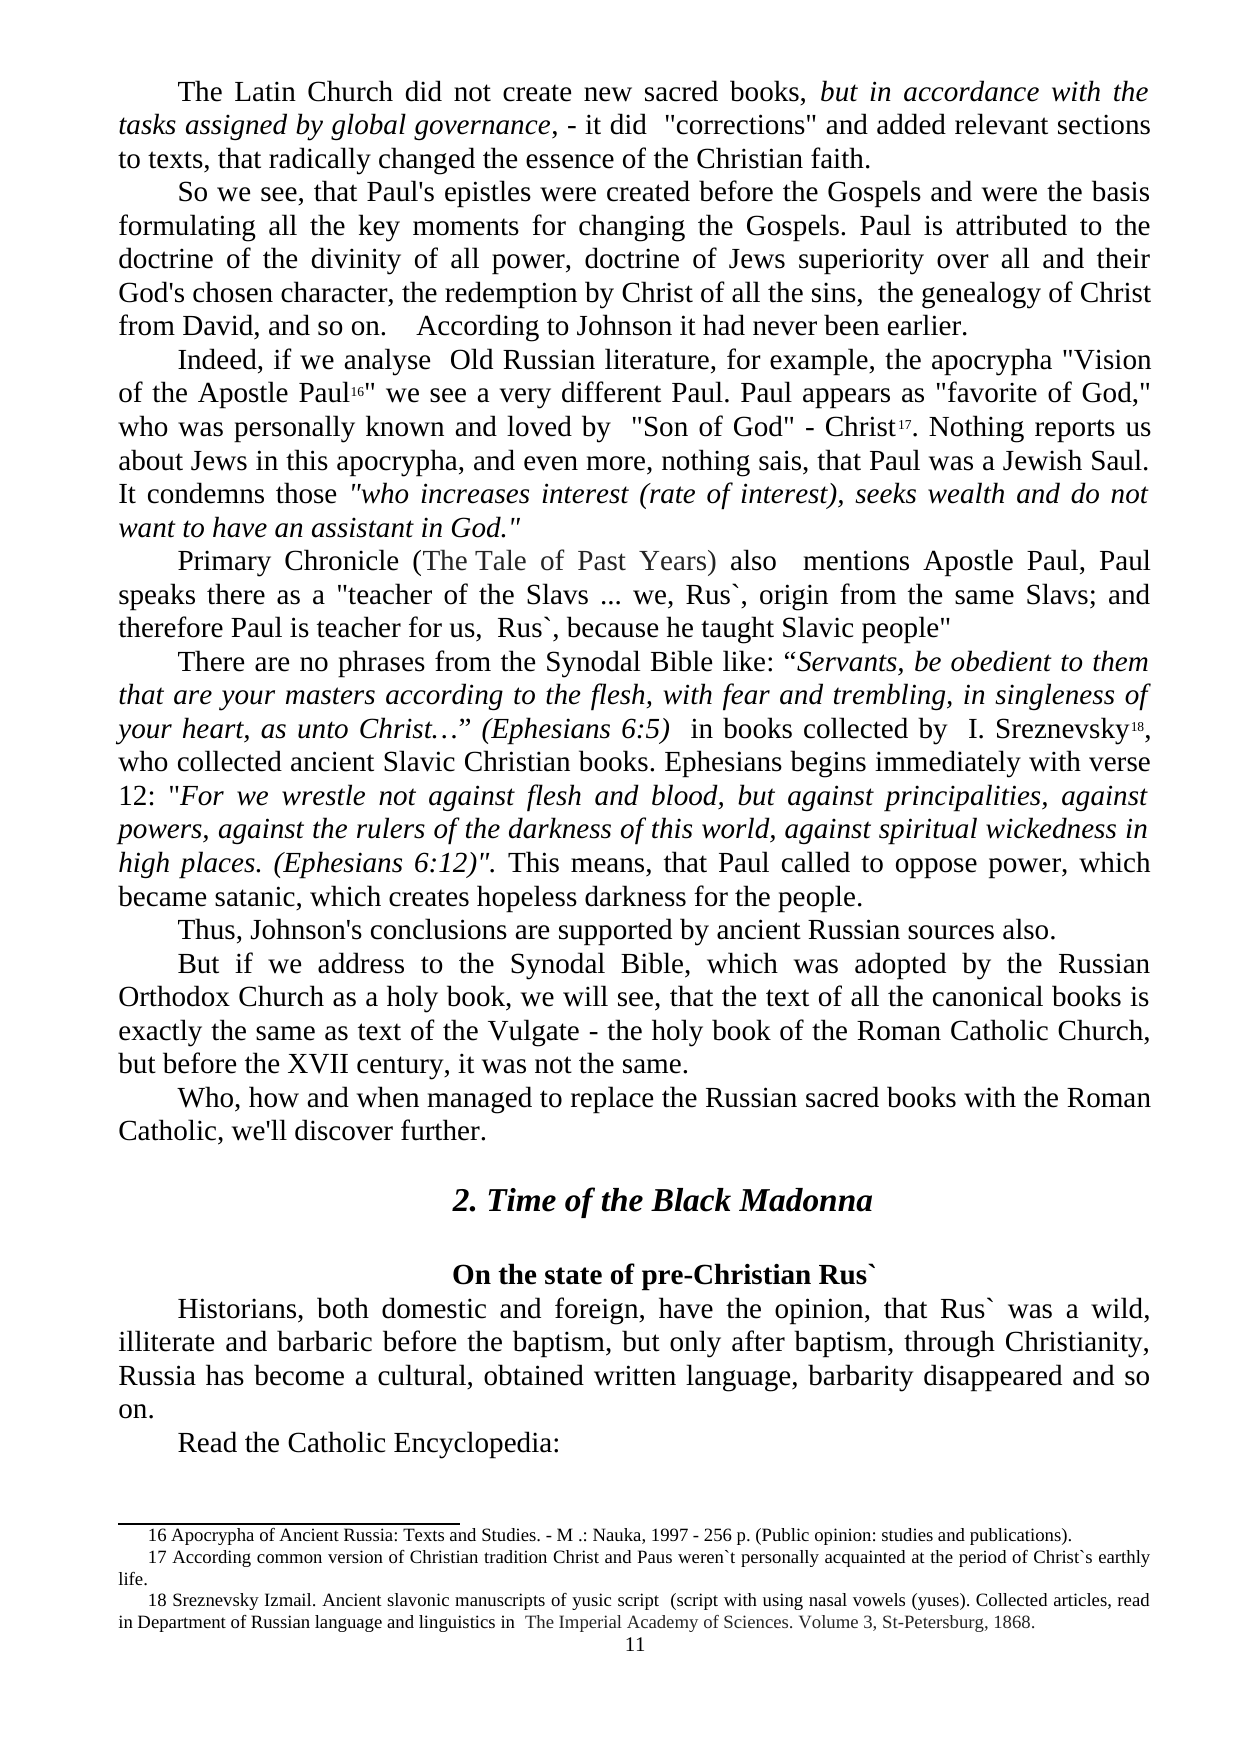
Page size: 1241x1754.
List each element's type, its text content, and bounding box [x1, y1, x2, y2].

text Thus, Johnson's conclusions are supported by ancient Russian sources also. [118, 912, 1152, 946]
text So we see, that Paul's epistles were created before the Gospels and were the basis formulating all the key moments for changing the Gospels. Paul is attributed to the doctrine of the divinity of all power, doctrine of Jews superiority over all and their God's chosen character, the redemption by Christ of all the sins, the genealogy of Christ from David, and so on. According to Johnson it had never been earlier. [118, 174, 1152, 342]
text Primary Chronicle (The Tale of Past Years) also mentions Apostle Paul, Paul speaks there as a "teacher of the Slavs ... we, Rus`, origin from the same Slavs; and therefore Paul is teacher for us, Rus`, because he taught Slavic people" [118, 543, 1152, 644]
text On the state of pre-Christian Rus` [118, 1257, 1152, 1291]
text Apocrypha of Ancient Russia: Texts and Studies. - M .: Nauka, 1997 - 256 p. (Public opinion: studies and publications). [118, 1524, 1152, 1546]
text Who, how and when managed to replace the Russian sacred books with the Roman Catholic, we'll discover further. [118, 1080, 1152, 1147]
text Indeed, if we analyse Old Russian literature, for example, the apocrypha "Vision of the Apostle Paul" we see a very different Paul. Paul appears as "favorite of God," who was personally known and loved by "Son of God" - Christ. Nothing reports us about Jews in this apocrypha, and even more, nothing sais, that Paul was a Jewish Saul. It condemns those "who increases interest (rate of interest), seeks wealth and do not want to have an assistant in God." [118, 342, 1152, 543]
text 2. Time of the Black Madonna [118, 1181, 1152, 1219]
text Historians, both domestic and foreign, have the opinion, that Rus` was a wild, illiterate and barbaric before the baptism, but only after baptism, through Christianity, Russia has become a cultural, obtained written language, barbarity disappeared and so on. [118, 1291, 1152, 1425]
text Sreznevsky Izmail. Ancient slavonic manuscripts of yusic script (script with using nasal vowels (yuses). Collected articles, read in Department of Russian language and linguistics in The Imperial Academy of Sciences. Volume 3, St-Petersburg, 1868. [118, 1589, 1152, 1632]
text According common version of Christian tradition Christ and Paus weren`t personally acquainted at the period of Christ`s earthly life. [118, 1546, 1152, 1589]
text There are no phrases from the Synodal Bible like: “Servants, be obedient to them that are your masters according to the flesh, with fear and trembling, in singleness of your heart, as unto Christ…” (Ephesians 6:5) in books collected by I. Sreznevsky, who collected ancient Slavic Christian books. Ephesians begins immediately with verse 12: "For we wrestle not against flesh and blood, but against principalities, against powers, against the rulers of the darkness of this world, against spiritual wickedness in high places. (Ephesians 6:12)". This means, that Paul called to oppose power, which became satanic, which creates hopeless darkness for the people. [118, 644, 1152, 912]
text The Latin Church did not create new sacred books, but in accordance with the tasks assigned by global governance, - it did "corrections" and added relevant sections to texts, that radically changed the essence of the Christian faith. [118, 74, 1152, 174]
text Read the Catholic Encyclopedia: [118, 1425, 1152, 1458]
text But if we address to the Synodal Bible, which was adopted by the Russian Orthodox Church as a holy book, we will see, that the text of all the canonical books is exactly the same as text of the Vulgate - the holy book of the Roman Catholic Church, but before the XVII century, it was not the same. [118, 946, 1152, 1080]
